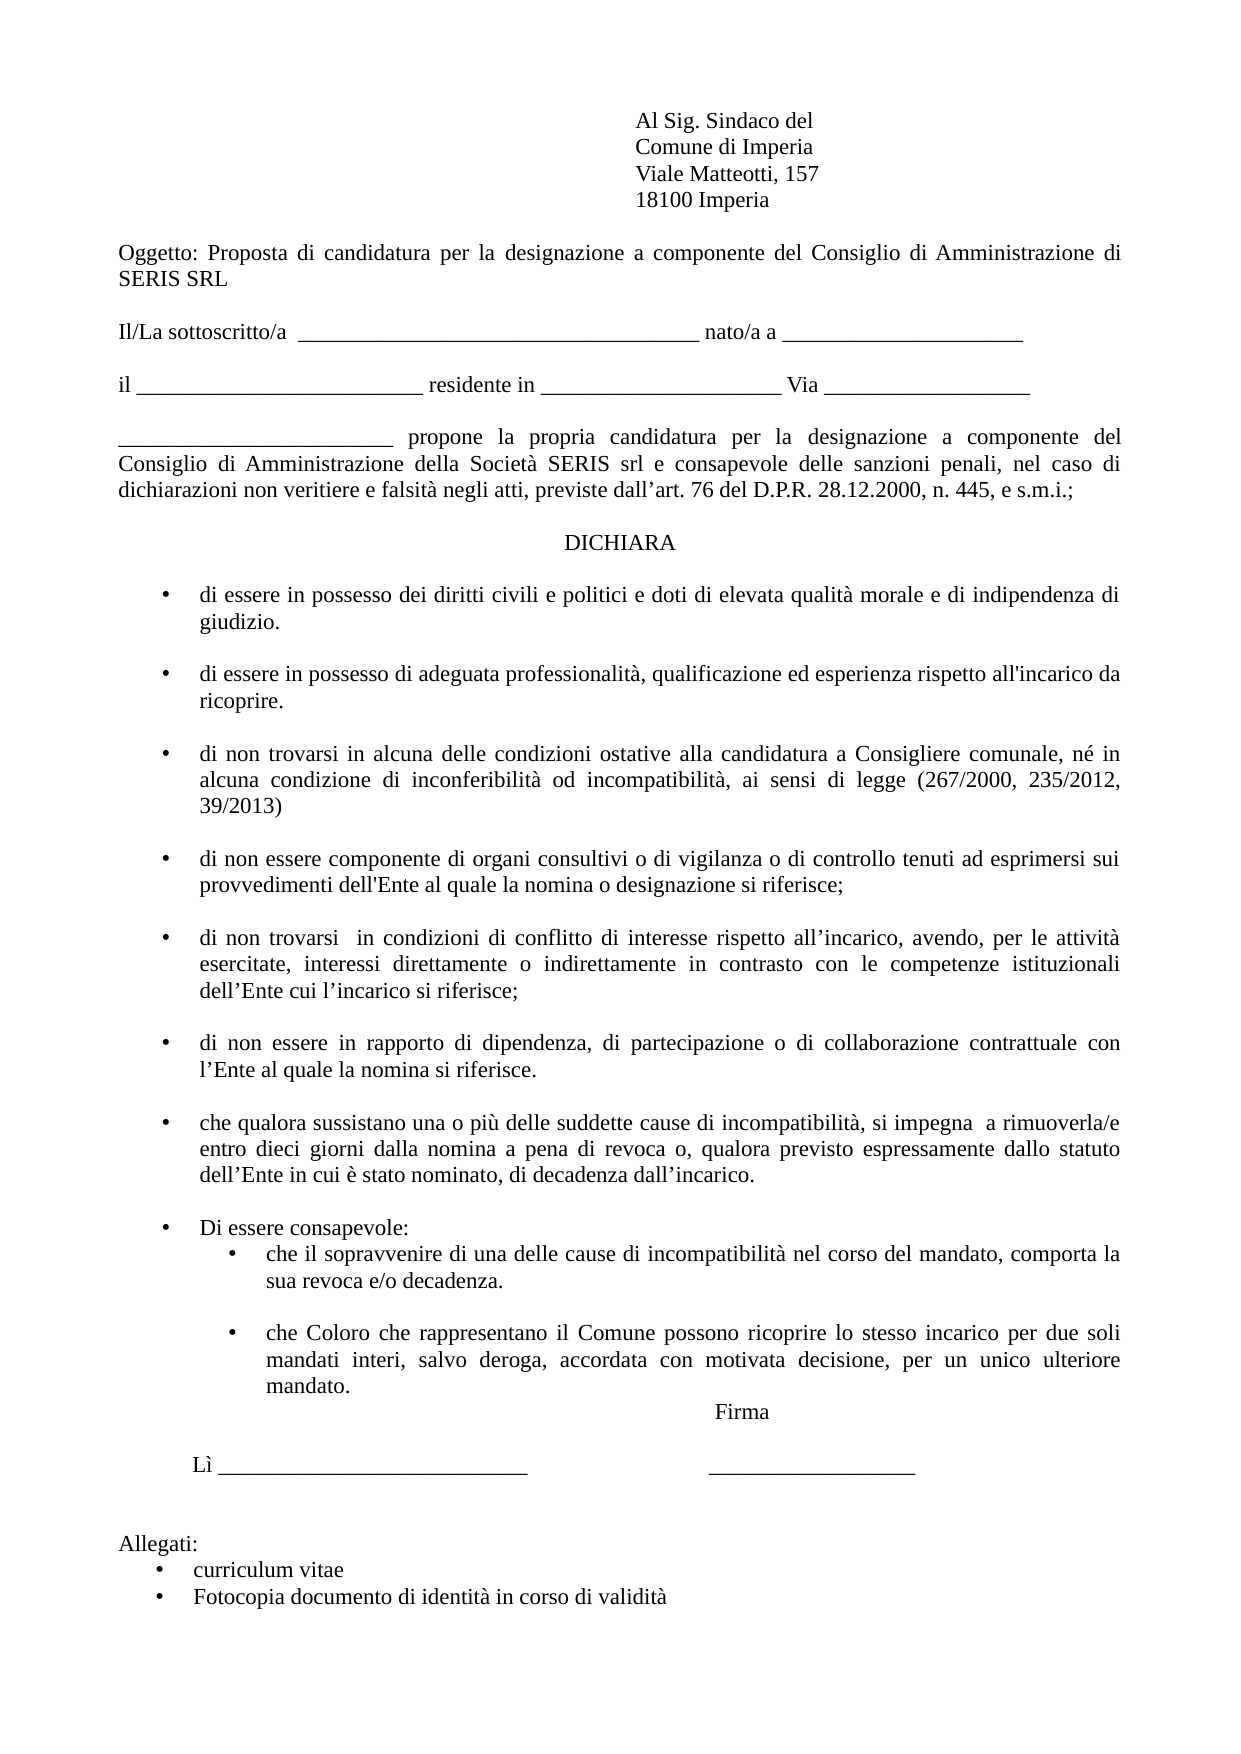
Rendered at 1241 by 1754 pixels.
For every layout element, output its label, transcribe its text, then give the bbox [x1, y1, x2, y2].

text Viale Matteotti, 157 [118, 160, 1122, 186]
text 18100 Imperia [118, 186, 1122, 212]
text Lì ___________________________ __________________ [118, 1451, 1122, 1477]
text Oggetto: Proposta di candidatura per la designazione a componente del Consiglio di Amministrazione di SERIS SRL [118, 239, 1122, 292]
text Il/La sottoscritto/a ___________________________________ nato/a a _____________________ [118, 318, 1122, 344]
text ________________________ propone la propria candidatura per la designazione a componente del Consiglio di Amministrazione della Società SERIS srl e consapevole delle sanzioni penali, nel caso di dichiarazioni non veritiere e falsità negli atti, previste dall’art. 76 del D.P.R. 28.12.2000, n. 445, e s.m.i.; [118, 423, 1122, 502]
text il _________________________ residente in _____________________ Via __________________ [118, 371, 1122, 397]
list di non essere in rapporto di dipendenza, di partecipazione o di collaborazione contrattuale con l’Ente al quale la nomina si riferisce. [162, 1029, 1122, 1082]
list di essere in possesso di adeguata professionalità, qualificazione ed esperienza rispetto all'incarico da ricoprire. [162, 661, 1122, 713]
list di non trovarsi in alcuna delle condizioni ostative alla candidatura a Consigliere comunale, né in alcuna condizione di inconferibilità od incompatibilità, ai sensi di legge (267/2000, 235/2012, 39/2013) [162, 739, 1122, 819]
list di non trovarsi in condizioni di conflitto di interesse rispetto all’incarico, avendo, per le attività esercitate, interessi direttamente o indirettamente in contrasto con le competenze istituzionali dell’Ente cui l’incarico si riferisce; [162, 924, 1122, 1003]
text Allegati: [118, 1530, 1122, 1557]
list che Coloro che rappresentano il Comune possono ricoprire lo stesso incarico per due soli mandati interi, salvo deroga, accordata con motivata decisione, per un unico ulteriore mandato. [228, 1319, 1122, 1398]
list che il sopravvenire di una delle cause di incompatibilità nel corso del mandato, comporta la sua revoca e/o decadenza. [228, 1240, 1122, 1293]
text Comune di Imperia [118, 133, 1122, 160]
list Fotocopia documento di identità in corso di validità [156, 1583, 1122, 1609]
list di non essere componente di organi consultivi o di vigilanza o di controllo tenuti ad esprimersi sui provvedimenti dell'Ente al quale la nomina o designazione si riferisce; [162, 845, 1122, 898]
list che qualora sussistano una o più delle suddette cause di incompatibilità, si impegna a rimuoverla/e entro dieci giorni dalla nomina a pena di revoca o, qualora previsto espressamente dallo statuto dell’Ente in cui è stato nominato, di decadenza dall’incarico. [162, 1108, 1122, 1188]
text Al Sig. Sindaco del [118, 105, 1122, 133]
list di essere in possesso dei diritti civili e politici e doti di elevata qualità morale e di indipendenza di giudizio. [162, 581, 1122, 634]
text DICHIARA [118, 529, 1122, 555]
text Firma [118, 1398, 1122, 1425]
list curriculum vitae [156, 1557, 1122, 1583]
list Di essere consapevole: [162, 1214, 1122, 1240]
